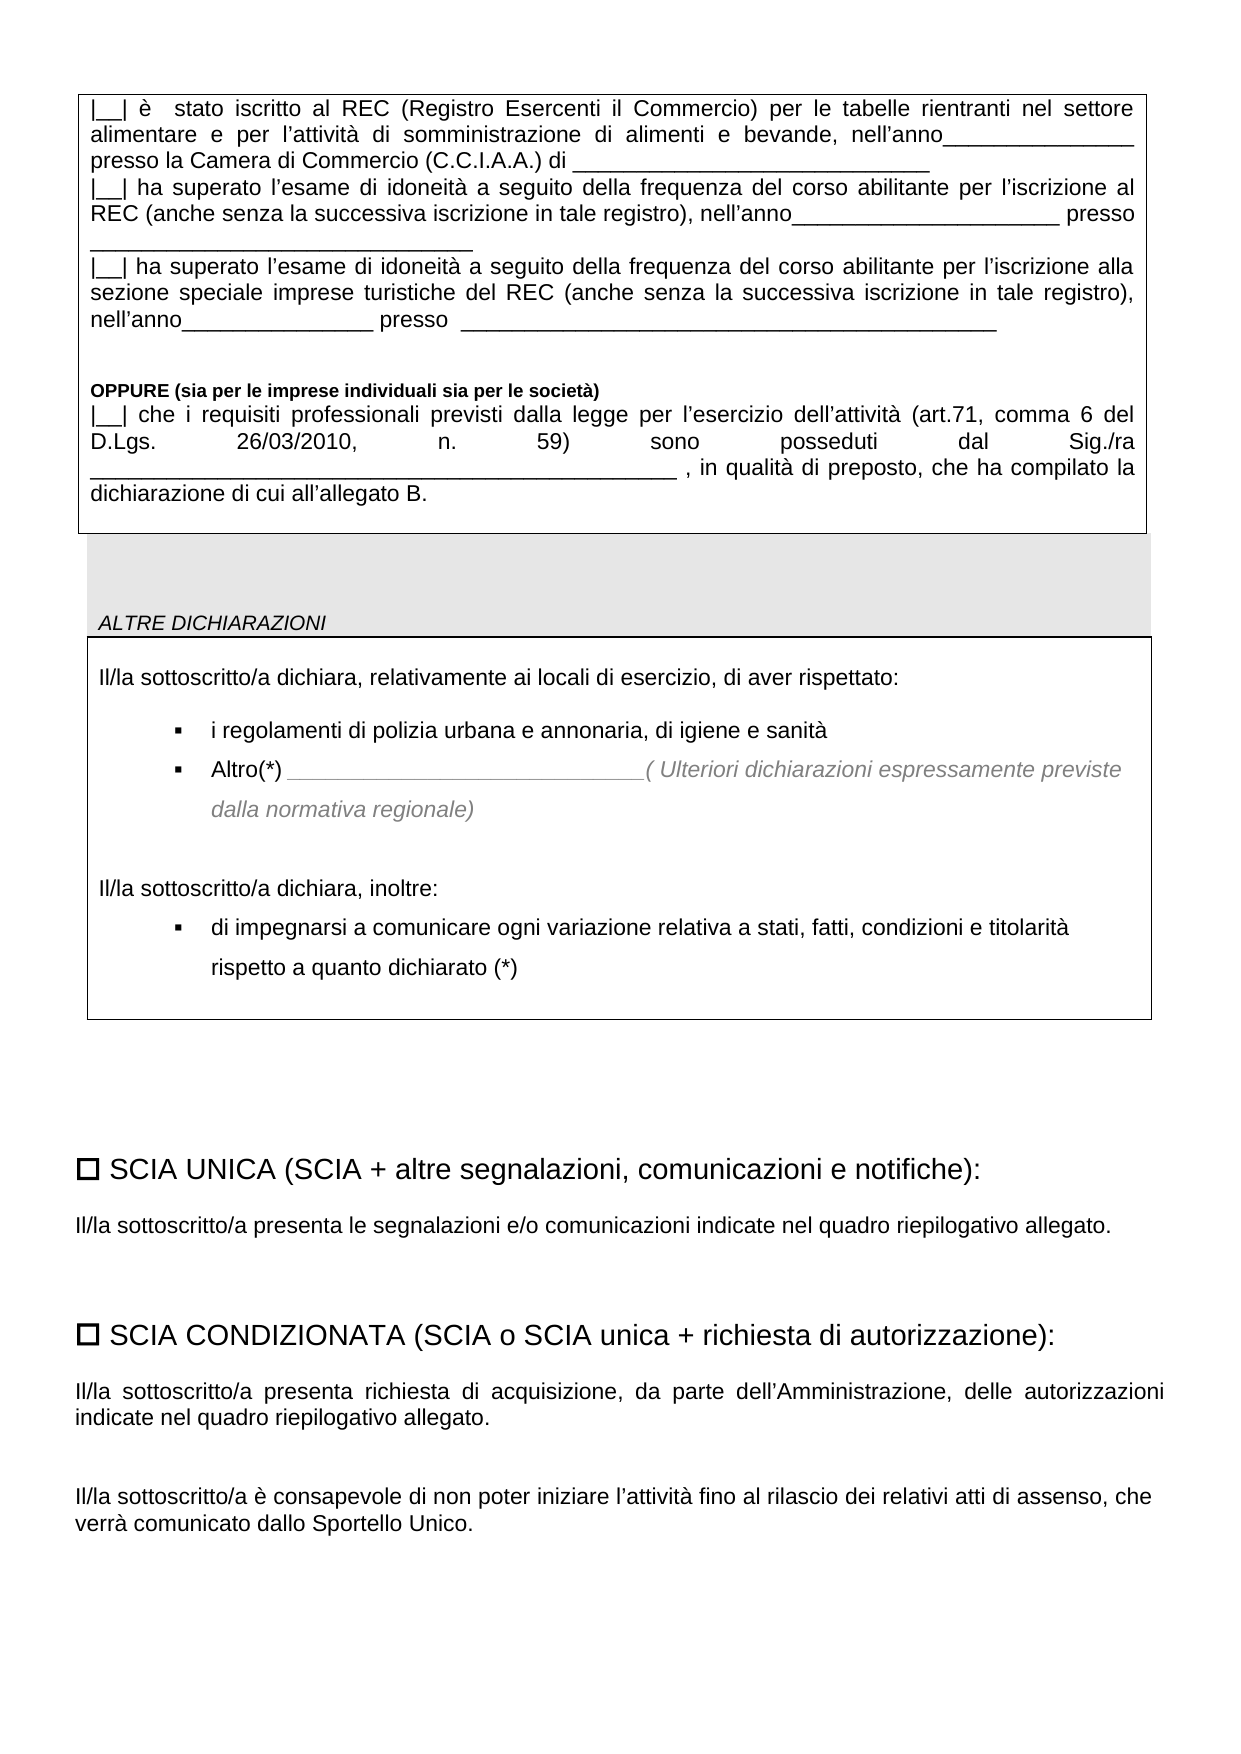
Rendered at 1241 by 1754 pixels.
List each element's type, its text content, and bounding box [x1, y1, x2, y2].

text Il/la sottoscritto/a presenta le segnalazioni e/o comunicazioni indicate nel quadro riepilogativo allegato. [75, 1212, 1153, 1238]
table_cell Il/la sottoscritto/a dichiara, relativamente ai locali di esercizio, di aver rispettato: i regolamenti di polizia urbana e annonaria, di igiene e sanità Altro(*) ____________________________( Ulteriori dichiarazioni espressamente previste dalla normativa regionale) Il/la sottoscritto/a dichiara, inoltre: di impegnarsi a comunicare ogni variazione relativa a stati, fatti, condizioni e titolarità rispetto a quanto dichiarato (*) [88, 638, 1151, 1019]
text  SCIA UNICA (SCIA + altre segnalazioni, comunicazioni e notifiche): [75, 1152, 1153, 1186]
table_cell [1147, 94, 1151, 533]
table_cell [79, 636, 87, 1019]
table_cell [1151, 94, 1156, 533]
table_cell ALTRE DICHIARAZIONI [87, 533, 1151, 636]
table_cell [1152, 636, 1156, 1019]
text  SCIA CONDIZIONATA (SCIA o SCIA unica + richiesta di autorizzazione): [75, 1318, 1153, 1351]
table_cell [79, 534, 87, 636]
table_cell [1156, 94, 1161, 533]
table_cell Il/la sottoscritto/a, consapevole delle sanzioni penali previste dalla legge per le false dichiarazioni e attestazioni (art. 74 del DPR n.445 del 2000 e Codice penale), sotto la propria responsabilità, dichiara: di essere in possesso dei requisiti di onorabilità previsti dalla legge; che non sussistono nei propri confronti le cause di divieto, di decadenza o di sospensione previste dalla legge (art. 67 del D.Lgs. 06/09/2011, n. 159, “Effetti delle misure di prevenzione previste dal Codice delle leggi antimafia e delle misure di prevenzione, nonché nuove disposizioni in materia di documentazione antimafia”). Solo nel caso di settore alimentare (SCIA UNICA): |__| di essere in possesso di uno dei requisiti professionali previsti dalla legge per l’esercizio dell’attività (art. 71, comma 6 del d.Lgs. 26/03/2010, n. 59 e art. 7 l.r. 10/2014) e indicati di seguito:  di aver frequentato con esito positivo un corso professionale per il commercio, la preparazione o la somministrazione degli alimenti, istituito o riconosciuto dalle Regioni o dalle Province autonome di Trento e Bolzano o da equivalente Autorità competente in uno Stato membro della Unione Europea o dello Spazio Economico Europeo, riconosciuto dall’Autorità competente italiana: presso l’Istituto ___________________________________________________________________ con sede in ______________________________________________________________________ oggetto corso ____________________________________________________________________ anno di conclusione _______________________________________________________________  di aver esercitato in proprio, per almeno due anni, anche non continuativi, nel quinquennio precedente, l’attività di impresa nel settore alimentare o nel settore della somministrazione di alimenti e bevande: tipo di attività _______________________________ dal _______________ al _________________ tipo di attività _______________________________ dal _______________ al _________________ tipo di attività _______________________________ dal _______________ al _________________ iscrizione Registro Imprese della Camera di Commercio (C.C.I.A.A.) di ____________________ n. R.E.A. _______________ o equivalente registro di uno Stato membro della Unione Europea o dello Spazio Economico Europeo (se presente): Registro di_______________, estremi registrazione n. _____________  di aver prestato la propria opera, per almeno due anni, anche non continuativi, nel quinquennio precedente, presso imprese operanti nel settore alimentare o nel settore della somministrazione di alimenti e bevande, in qualità di dipendente qualificato, addetto alla vendita o all’amministrazione o alla preparazione di alimenti, o in qualità di socio lavoratore o in altre posizioni equivalenti, o, se si tratta di coniuge, parente o affine (parente del coniuge), entro il terzo grado, dell’imprenditore, in qualità di coadiutore familiare, comprovata dalla iscrizione all’Istituto nazionale per la previdenza sociale nome impresa ________________________________________________ sede impresa _________________________________________________________ |__| quale dipendente qualificato, regolarmente iscritto all’INPS, dal ___________ al ____________ |__| quale coadiutore familiare, regolarmente iscritto all’INPS, dal _____________ al ____________ |__| quale socio lavoratore, regolarmente iscritto all’INPS, dal ________________ al ____________ |__| altre posizioni equivalenti ________________________________________, regolarmente iscritto all’INPS, dal ________________ al ________________  di essere in possesso di un diploma di scuola secondaria superiore o di laurea, anche triennale, o di altra scuola ad indirizzo professionale, almeno triennale, purché nel corso di studi siano previste materie attinenti al commercio, alla preparazione o alla somministrazione degli alimenti o di avere ottenuto la dichiarazione di corrispondenza da parte del Ministero dell’Istruzione, Università e Ricerca: Scuola/Istituto/Ateneo _____________________________________________________ anno di conclusione _______________________________________________ materie attinenti ___________________________________________________  di avere conseguito la qualificazione professionale all'estero o di aver esercitato l’attività in questione in un altro Stato Membro della Unione Europea o dello Spazio Economico Europeo (art. 30 del decreto legislativo 9 novembre 2007, n. 206) e di avere ottenuto il riconoscimento dall’Autorità competente italiana con decreto n°_________in data ___________  di essere in possesso del requisito della pratica professionale in quanto: |__| è stato iscritto al REC (Registro Esercenti il Commercio) per le tabelle rientranti nel settore alimentare e per l’attività di somministrazione di alimenti e bevande, nell’anno_______________ presso la Camera di Commercio (C.C.I.A.A.) di ____________________________ |__| ha superato l’esame di idoneità a seguito della frequenza del corso abilitante per l’iscrizione al REC (anche senza la successiva iscrizione in tale registro), nell’anno_____________________ presso ______________________________ |__| ha superato l’esame di idoneità a seguito della frequenza del corso abilitante per l’iscrizione alla sezione speciale imprese turistiche del REC (anche senza la successiva iscrizione in tale registro), nell’anno_______________ presso __________________________________________ OPPURE (sia per le imprese individuali sia per le società) |__| che i requisiti professionali previsti dalla legge per l’esercizio dell’attività (art.71, comma 6 del D.Lgs. 26/03/2010, n. 59) sono posseduti dal Sig./ra ______________________________________________ , in qualità di preposto, che ha compilato la dichiarazione di cui all’allegato B. [79, 95, 1146, 533]
table_cell [1156, 533, 1161, 636]
text Il/la sottoscritto/a presenta richiesta di acquisizione, da parte dell’Amministrazione, delle autorizzazioni indicate nel quadro riepilogativo allegato. [75, 1378, 1165, 1430]
table_cell [1156, 636, 1161, 1019]
text Il/la sottoscritto/a è consapevole di non poter iniziare l’attività fino al rilascio dei relativi atti di assenso, che verrà comunicato dallo Sportello Unico. [75, 1483, 1153, 1536]
table_cell [1151, 533, 1156, 636]
